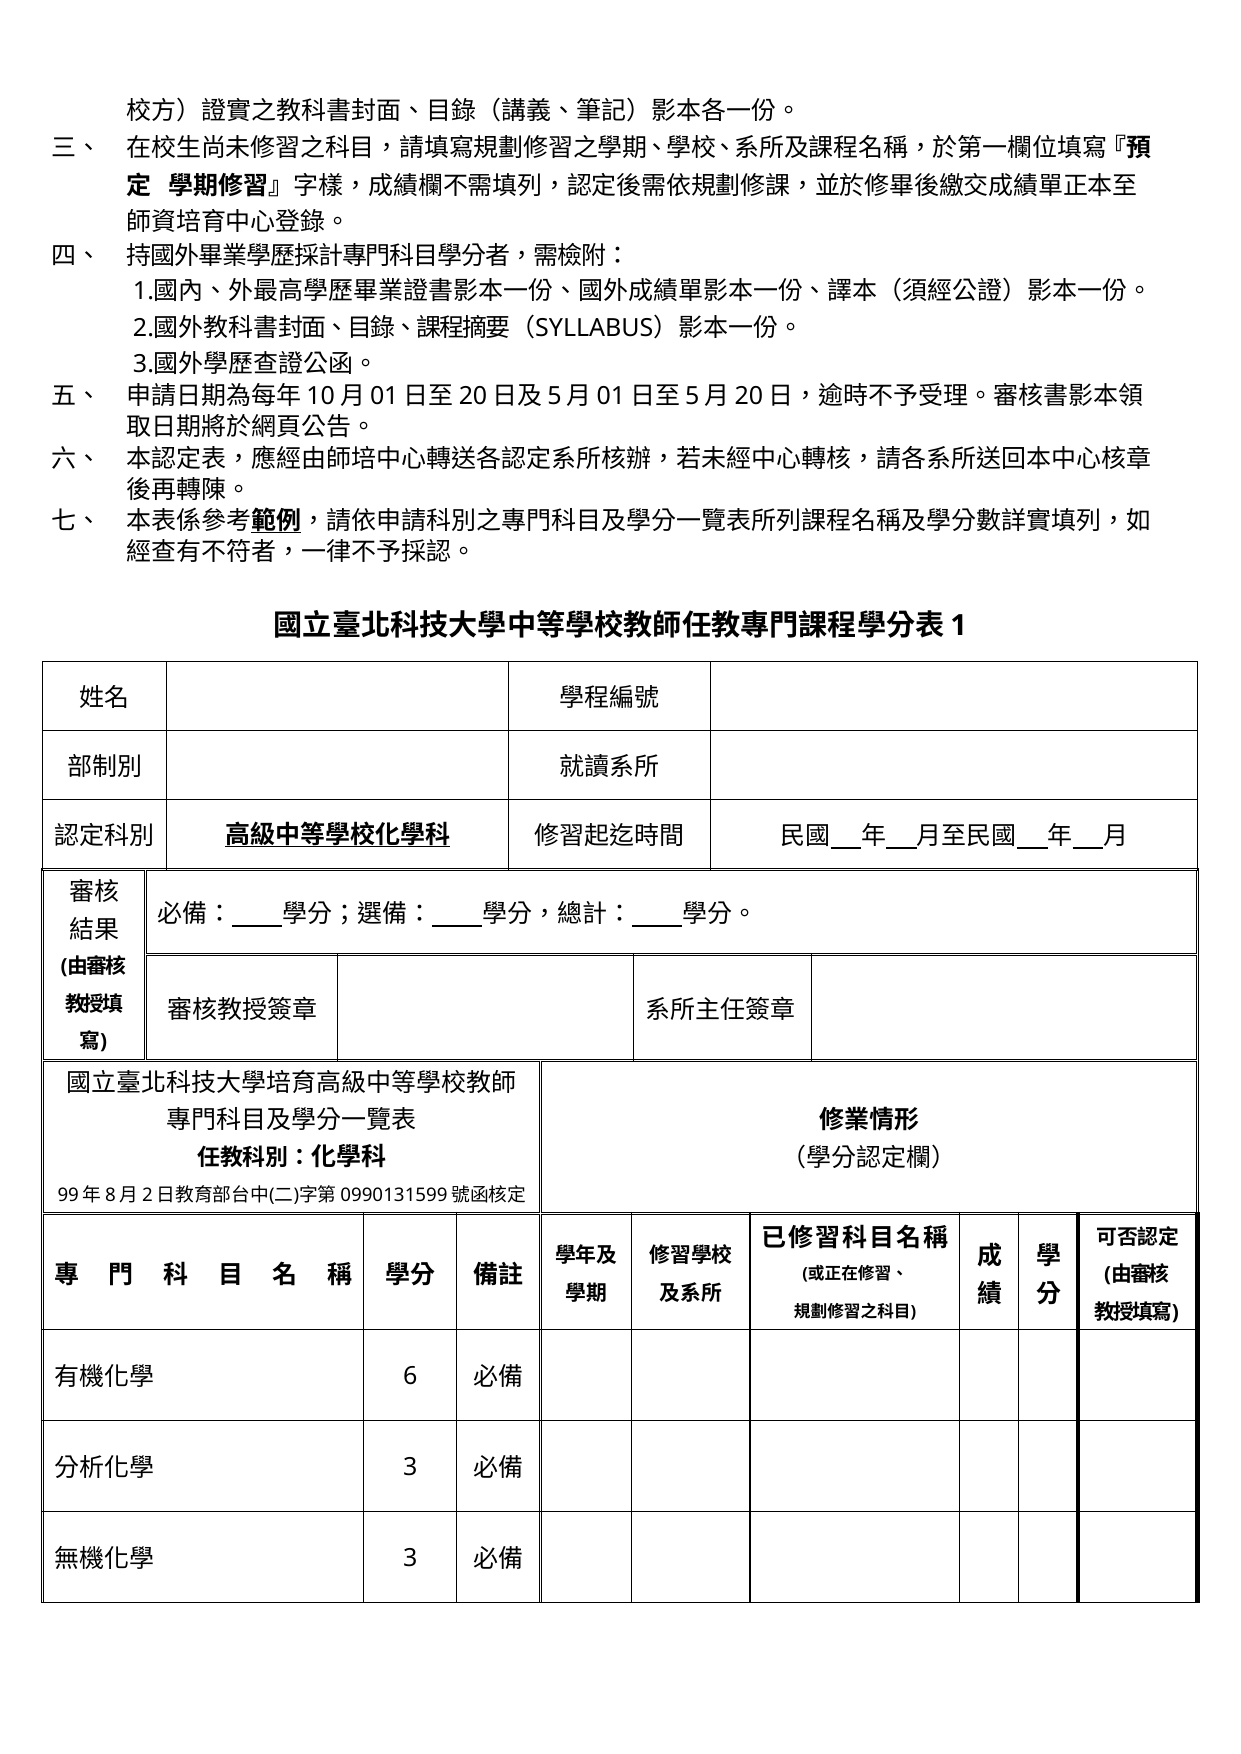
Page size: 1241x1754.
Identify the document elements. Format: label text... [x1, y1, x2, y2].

table_cell [812, 956, 1196, 1058]
table_cell 修習學校及系所 [632, 1215, 749, 1329]
table_cell 學分 [1019, 1215, 1076, 1329]
table_cell [1080, 1421, 1195, 1511]
table_cell 必備： 學分；選備： 學分，總計： 學分。 [147, 871, 1196, 953]
table_cell [1080, 1330, 1195, 1420]
text 國立臺北科技大學中等學校教師任教專門課程學分表1 [89, 586, 1152, 661]
table_cell [1019, 1330, 1076, 1420]
table_cell [1019, 1421, 1076, 1511]
table_cell [632, 1512, 749, 1602]
table_cell 必備 [457, 1421, 539, 1511]
table_cell [960, 1512, 1018, 1602]
table_cell 部制別 [43, 731, 166, 799]
table_cell [542, 1421, 631, 1511]
table_cell [632, 1330, 749, 1420]
table_cell [338, 956, 633, 1058]
table_cell [1080, 1512, 1195, 1602]
table_cell 3 [364, 1421, 456, 1511]
table_cell 分析化學 [44, 1421, 363, 1511]
table_cell [542, 1512, 631, 1602]
list 在校生尚未修習之科目，請填寫規劃修習之學期、學校、系所及課程名稱，於第一欄位填寫『預定 學期修習』字樣，成績欄不需填列，認定後需依規劃修課，並於修畢後繳交成績單正本至師資培育中心登錄。 [51, 127, 1152, 239]
table_cell [960, 1330, 1018, 1420]
table_cell [167, 731, 508, 799]
table_cell 修習起迄時間 [509, 800, 710, 868]
table_cell 3 [364, 1512, 456, 1602]
list 本表係參考範例，請依申請科別之專門科目及學分一覽表所列課程名稱及學分數詳實填列，如經查有不符者，一律不予採認。 [51, 504, 1152, 567]
table_cell 修業情形 （學分認定欄） [542, 1062, 1196, 1212]
table_cell 無機化學 [44, 1512, 363, 1602]
table_cell 就讀系所 [509, 731, 710, 799]
table_cell 必備 [457, 1330, 539, 1420]
table_cell 審核教授簽章 [147, 956, 337, 1058]
table_cell [751, 1330, 959, 1420]
table_cell 有機化學 [44, 1330, 363, 1420]
list 本認定表，應經由師培中心轉送各認定系所核辦，若未經中心轉核，請各系所送回本中心核章後再轉陳。 [51, 442, 1152, 504]
table_cell [542, 1330, 631, 1420]
table_cell 備註 [457, 1215, 539, 1329]
table_cell 學分 [364, 1215, 456, 1329]
table_cell 學年及學期 [542, 1215, 631, 1329]
table_cell [960, 1421, 1018, 1511]
table_cell 可否認定(由審核 教授填寫) [1080, 1215, 1195, 1329]
table_cell 6 [364, 1330, 456, 1420]
list 持國外畢業學歷採計專門科目學分者，需檢附： [51, 239, 1152, 271]
table_cell 高級中等學校化學科 [167, 800, 508, 868]
text 1.國內、外最高學歷畢業證書影本一份、國外成績單影本一份、譯本（須經公證）影本一份。 [126, 271, 1152, 307]
table_cell 民國 年 月至民國 年 月 [711, 800, 1197, 868]
table_cell 國立臺北科技大學培育高級中等學校教師 專門科目及學分一覽表 任教科別：化學科 99年8月2日教育部台中(二)字第0990131599號函核定 [44, 1062, 539, 1212]
table_cell 已修習科目名稱 (或正在修習、 規劃修習之科目) [751, 1215, 959, 1329]
table_cell [1019, 1512, 1076, 1602]
text 3.國外學歷查證公函。 [126, 343, 1152, 379]
table_cell 系所主任簽章 [634, 956, 811, 1058]
table_header [167, 662, 508, 730]
table_cell 專門科目名稱 [44, 1215, 363, 1329]
table_header 姓名 [43, 662, 166, 730]
table_cell [751, 1421, 959, 1511]
table_cell 認定科別 [43, 800, 166, 868]
table_cell [632, 1421, 749, 1511]
list 校方）證實之教科書封面、目錄（講義、筆記）影本各一份。 [51, 89, 1152, 127]
table_header 學程編號 [509, 662, 710, 730]
table_cell [751, 1512, 959, 1602]
table_cell 必備 [457, 1512, 539, 1602]
table_cell [711, 731, 1197, 799]
table_header [711, 662, 1197, 730]
text 2.國外教科書封面、目錄、課程摘要（SYLLABUS）影本一份。 [126, 307, 1152, 343]
table_cell 成績 [960, 1215, 1018, 1329]
list 申請日期為每年10月01日至20日及5月01日至5月20日，逾時不予受理。審核書影本領取日期將於網頁公告。 [51, 379, 1152, 442]
table_cell 審核 結果 (由審核 教授填寫) [44, 871, 144, 1058]
